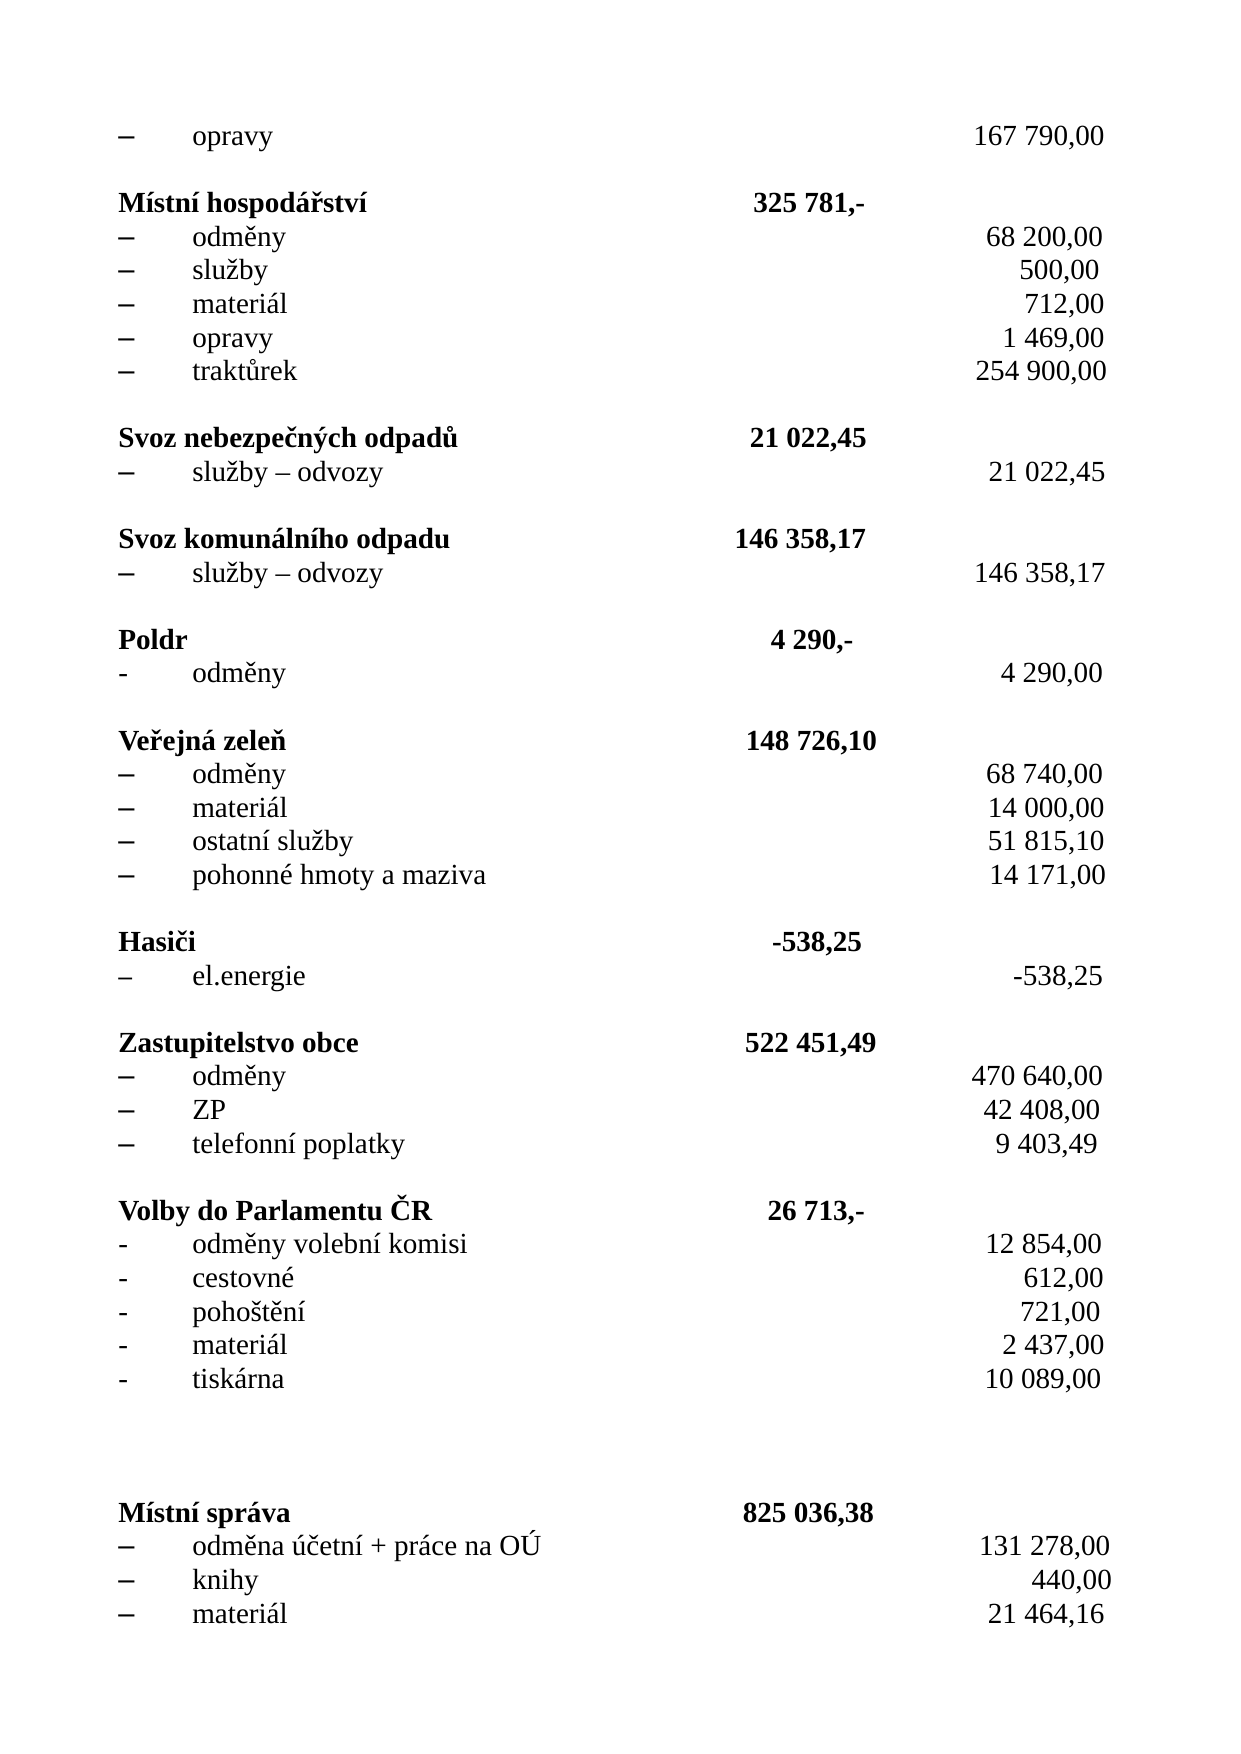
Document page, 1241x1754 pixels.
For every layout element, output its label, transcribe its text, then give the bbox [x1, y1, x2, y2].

text Hasiči -538,25 [118, 924, 1122, 958]
text Volby do Parlamentu ČR 26 713,- [118, 1193, 1122, 1227]
list materiál 2 437,00 [118, 1327, 1122, 1361]
list ostatní služby 51 815,10 [118, 823, 1122, 857]
list služby – odvozy 21 022,45 [118, 454, 1122, 488]
text Místní hospodářství 325 781,- [118, 185, 1122, 219]
text Místní správa 825 036,38 [118, 1495, 1122, 1528]
list el.energie -538,25 [118, 958, 1122, 991]
list opravy 1 469,00 [118, 320, 1122, 353]
list telefonní poplatky 9 403,49 [118, 1126, 1122, 1159]
text Zastupitelstvo obce 522 451,49 [118, 1025, 1122, 1058]
list traktůrek 254 900,00 [118, 353, 1122, 387]
text Poldr 4 290,- [118, 622, 1122, 656]
text Veřejná zeleň 148 726,10 [118, 723, 1122, 756]
list odměny 68 740,00 [118, 756, 1122, 790]
list odměny 68 200,00 [118, 219, 1122, 252]
text Svoz nebezpečných odpadů 21 022,45 [118, 421, 1122, 454]
list cestovné 612,00 [118, 1260, 1122, 1294]
list služby 500,00 [118, 252, 1122, 286]
list odměny 470 640,00 [118, 1058, 1122, 1092]
list materiál 712,00 [118, 286, 1122, 320]
list odměny 4 290,00 [118, 656, 1122, 689]
list knihy 440,00 [118, 1562, 1122, 1596]
list opravy 167 790,00 [118, 118, 1122, 152]
text Svoz komunálního odpadu 146 358,17 [118, 521, 1122, 555]
list odměny volební komisi 12 854,00 [118, 1227, 1122, 1260]
list materiál 21 464,16 [118, 1596, 1122, 1629]
list pohoštění 721,00 [118, 1294, 1122, 1327]
list služby – odvozy 146 358,17 [118, 555, 1122, 588]
list tiskárna 10 089,00 [118, 1361, 1122, 1394]
list pohonné hmoty a maziva 14 171,00 [118, 857, 1122, 891]
list odměna účetní + práce na OÚ 131 278,00 [118, 1528, 1122, 1562]
list ZP 42 408,00 [118, 1092, 1122, 1126]
list materiál 14 000,00 [118, 790, 1122, 823]
